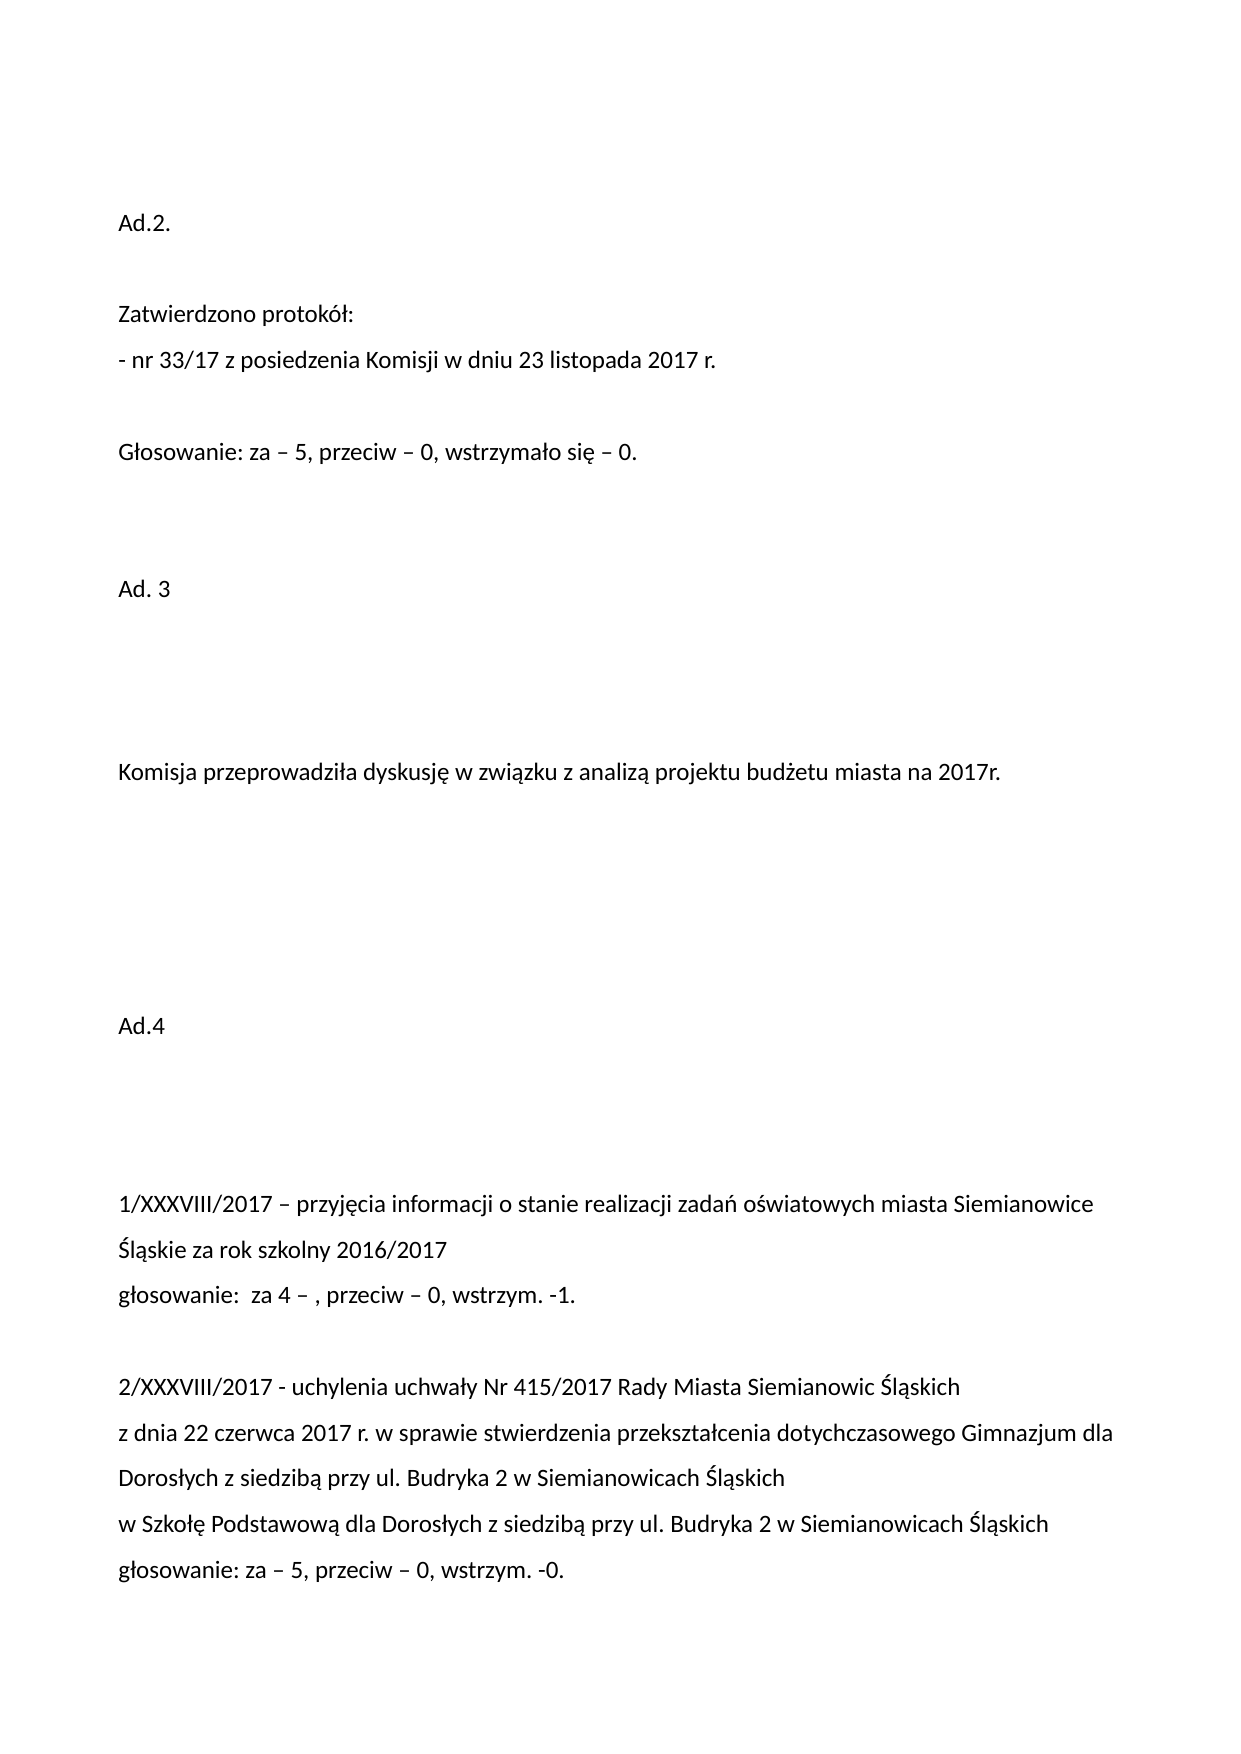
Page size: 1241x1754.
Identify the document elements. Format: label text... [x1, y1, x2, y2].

text Ad. 3 [118, 573, 1122, 603]
text Ad.2. [118, 207, 1122, 237]
text głosowanie: za 4 – , przeciw – 0, wstrzym. -1. [118, 1280, 1122, 1310]
text Komisja przeprowadziła dyskusję w związku z analizą projektu budżetu miasta na 2017r. [118, 756, 1122, 786]
text 2/XXXVIII/2017 - uchylenia uchwały Nr 415/2017 Rady Miasta Siemianowic Śląskich z dnia 22 czerwca 2017 r. w sprawie stwierdzenia przekształcenia dotychczasowego Gimnazjum dla Dorosłych z siedzibą przy ul. Budryka 2 w Siemianowicach Śląskich w Szkołę Podstawową dla Dorosłych z siedzibą przy ul. Budryka 2 w Siemianowicach Śląskich [118, 1371, 1122, 1539]
text głosowanie: za – 5, przeciw – 0, wstrzym. -0. [118, 1554, 1122, 1584]
text - nr 33/17 z posiedzenia Komisji w dniu 23 listopada 2017 r. [118, 344, 1122, 375]
text 1/XXXVIII/2017 – przyjęcia informacji o stanie realizacji zadań oświatowych miasta Siemianowice Śląskie za rok szkolny 2016/2017 [118, 1188, 1122, 1264]
text Ad.4 [118, 1011, 1122, 1041]
text Zatwierdzono protokół: [118, 298, 1122, 329]
text Głosowanie: za – 5, przeciw – 0, wstrzymało się – 0. [118, 436, 1122, 466]
